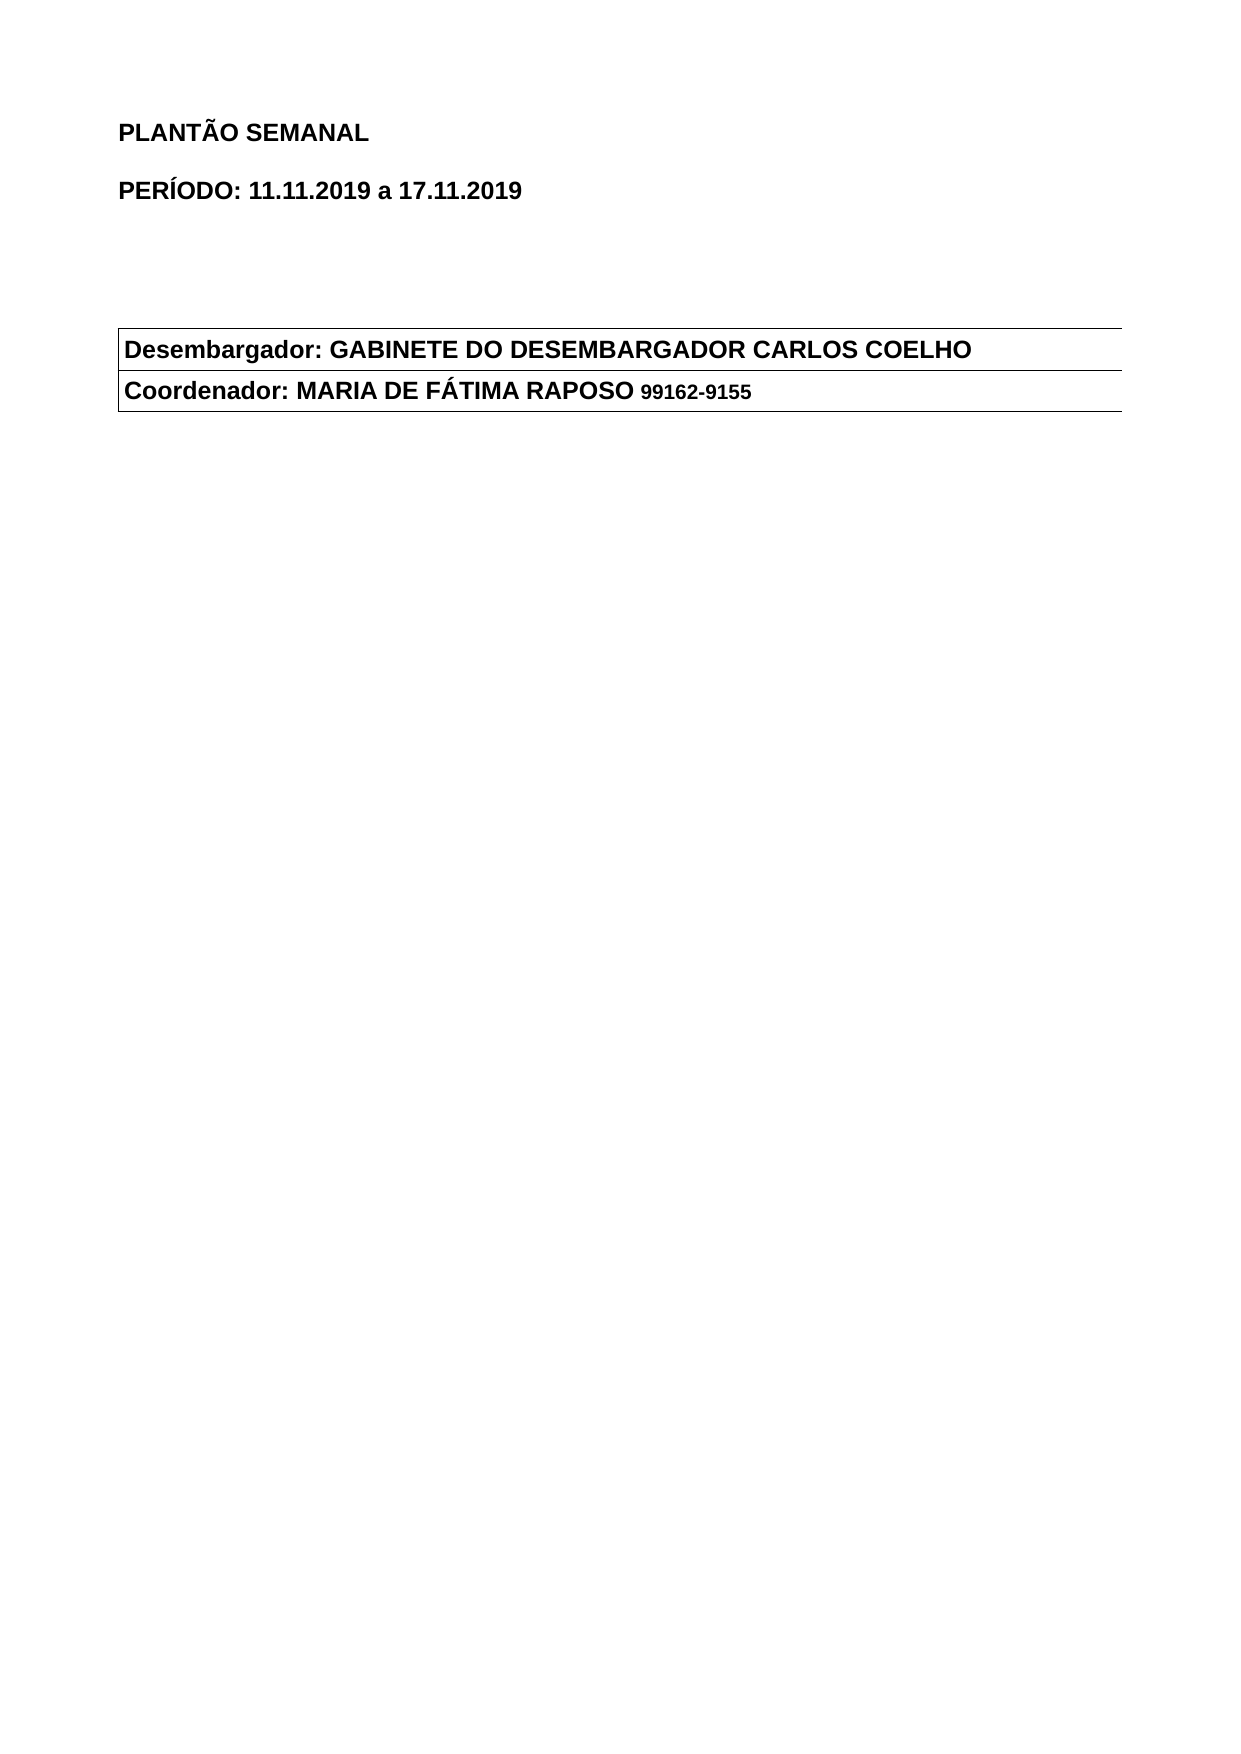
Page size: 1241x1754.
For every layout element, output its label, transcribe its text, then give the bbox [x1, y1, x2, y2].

table_cell Coordenador: MARIA DE FÁTIMA RAPOSO 99162-9155 [119, 371, 1122, 411]
text PLANTÃO SEMANAL [118, 118, 1122, 147]
text PERÍODO: 11.11.2019 a 17.11.2019 [118, 176, 1122, 204]
table_header Desembargador: GABINETE DO DESEMBARGADOR CARLOS COELHO [119, 329, 1122, 369]
